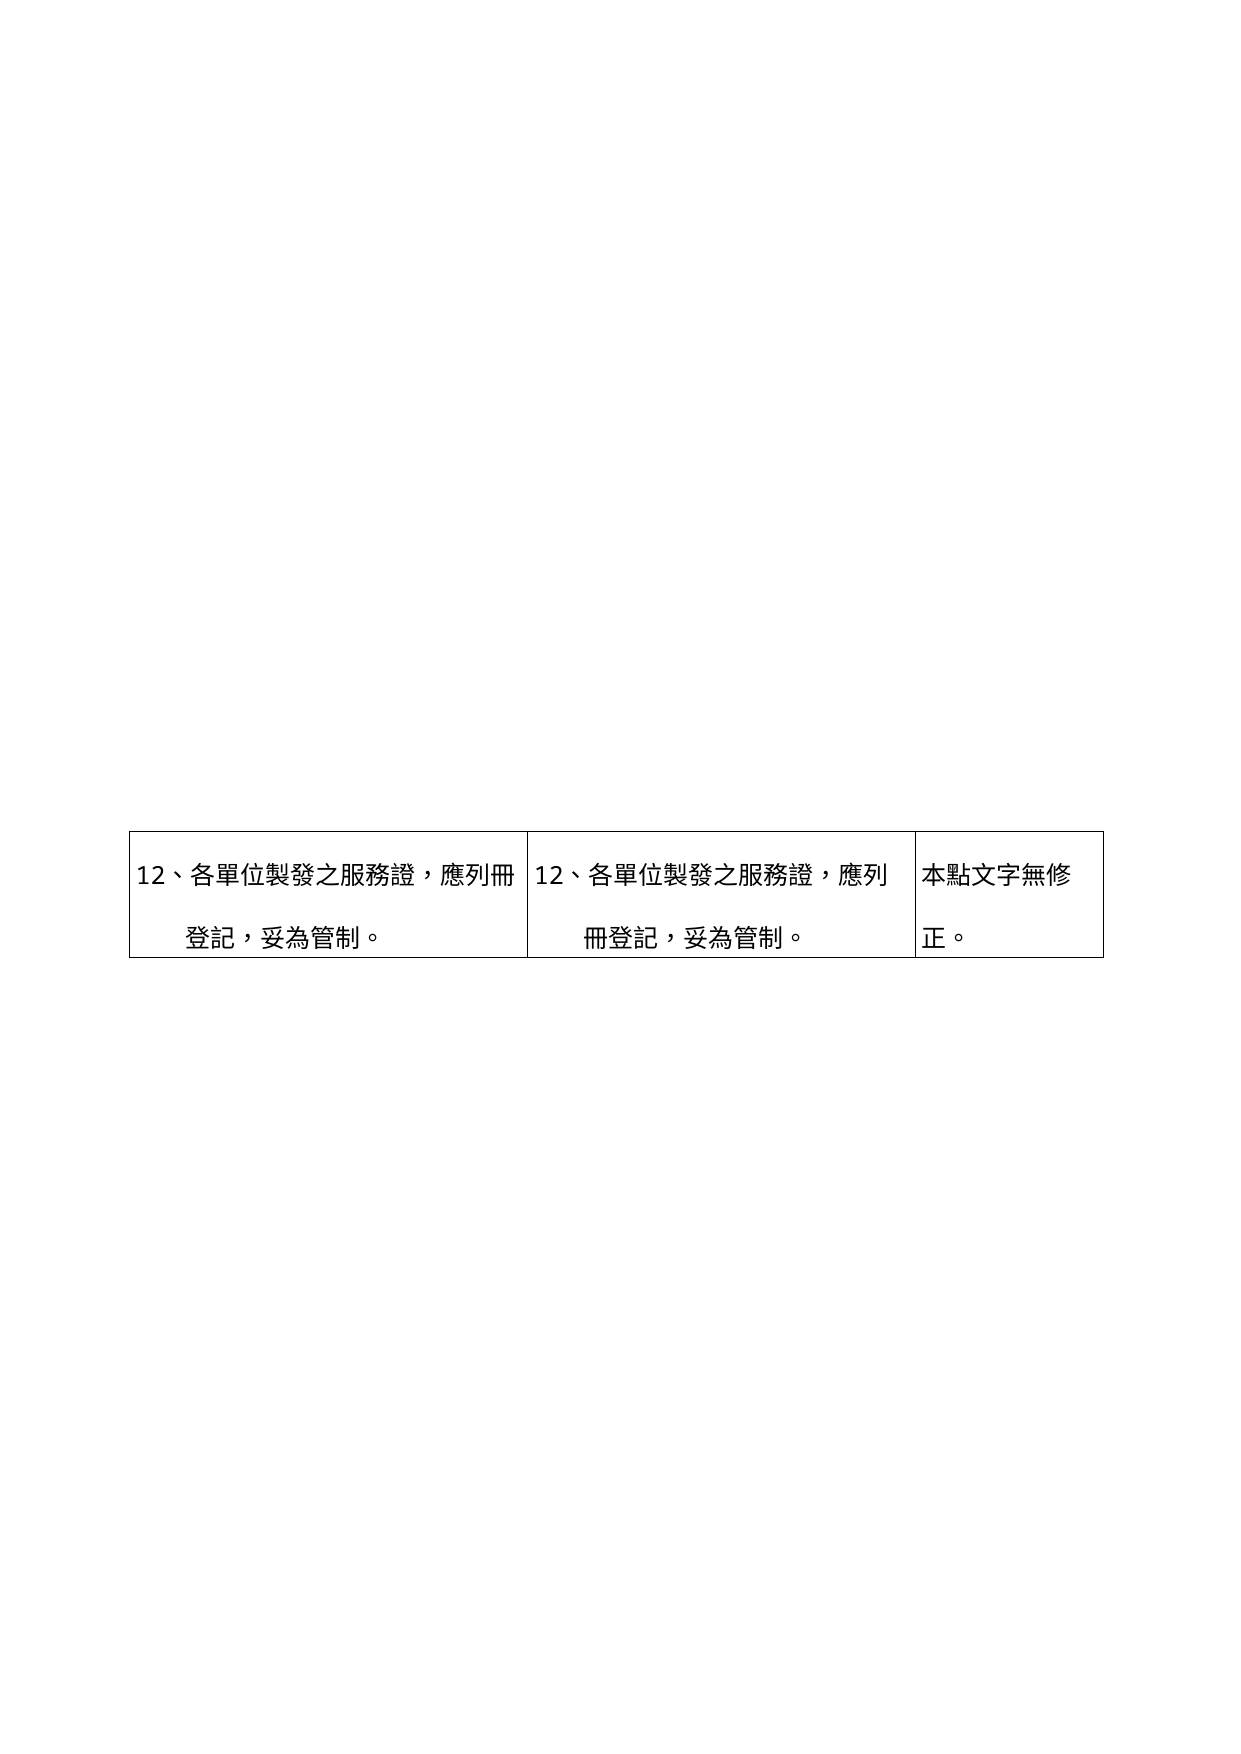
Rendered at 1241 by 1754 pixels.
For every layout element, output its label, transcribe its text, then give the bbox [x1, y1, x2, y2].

table_cell 各單位製發之服務證，應列冊登記，妥為管制。 [130, 832, 527, 957]
table_cell 本點文字無修正。 [916, 832, 1103, 957]
table_cell 各單位製發之服務證，應列冊登記，妥為管制。 [528, 832, 915, 957]
